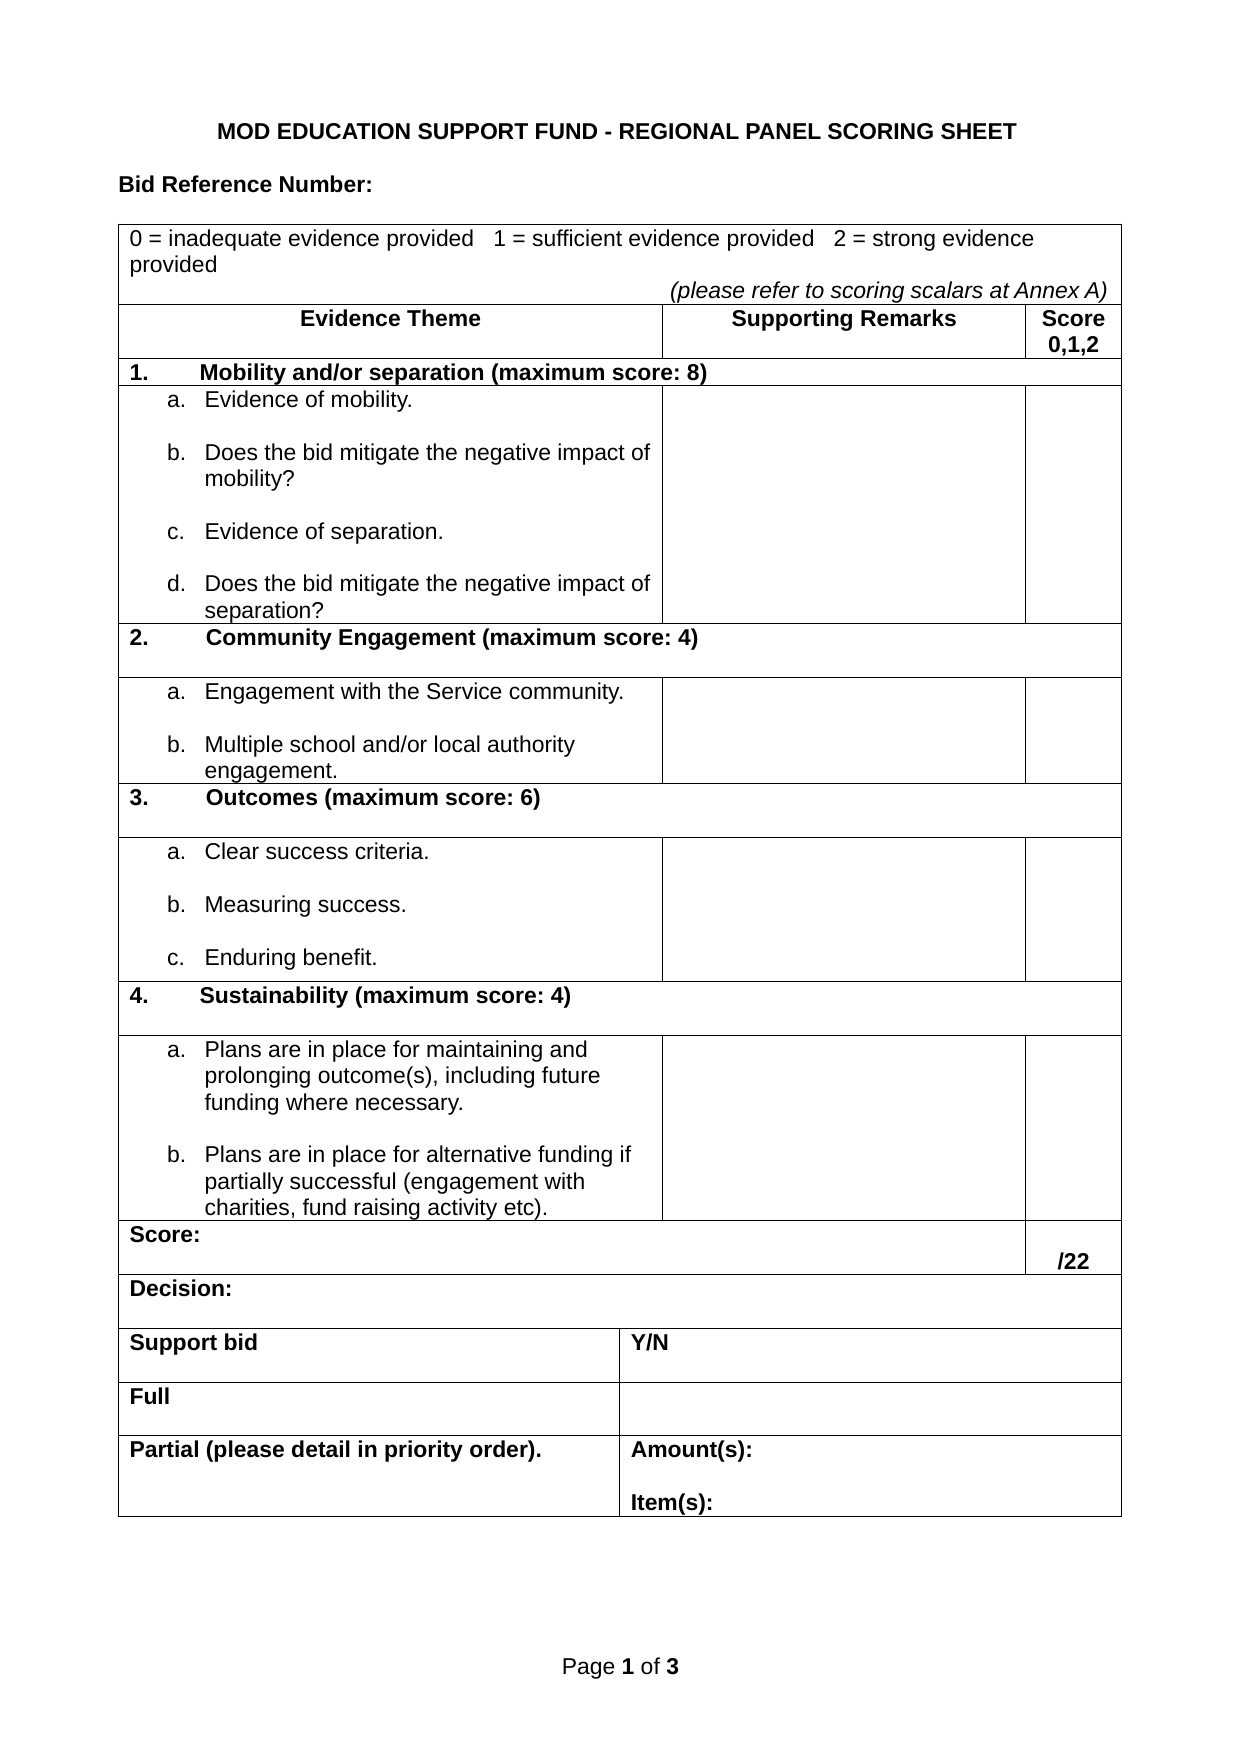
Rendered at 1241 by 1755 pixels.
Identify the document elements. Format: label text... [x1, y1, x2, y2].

table_cell Score 0,1,2 [1026, 305, 1121, 357]
table_cell [1026, 386, 1121, 623]
table_cell Support bid [119, 1329, 619, 1382]
table_cell 3. Outcomes (maximum score: 6) [119, 784, 1121, 837]
table_cell [663, 838, 1025, 981]
table_cell [663, 386, 1025, 623]
table_cell Decision: [119, 1275, 1121, 1328]
table_cell [663, 678, 1025, 783]
table_cell 1. Mobility and/or separation (maximum score: 8) [119, 359, 1121, 385]
table_cell Clear success criteria. Measuring success. Enduring benefit. [119, 838, 662, 981]
table_cell [1026, 838, 1121, 981]
table_cell Supporting Remarks [663, 305, 1025, 357]
table_cell Plans are in place for maintaining and prolonging outcome(s), including future funding where necessary. Plans are in place for alternative funding if partially successful (engagement with charities, fund raising activity etc). [119, 1036, 662, 1220]
table_header 0 = inadequate evidence provided 1 = sufficient evidence provided 2 = strong evidence provided (please refer to scoring scalars at Annex A) [119, 225, 1121, 304]
table_cell Amount(s): Item(s): [620, 1436, 1121, 1516]
table_cell [663, 1036, 1025, 1220]
table_cell Full [119, 1383, 619, 1435]
table_cell Evidence of mobility. Does the bid mitigate the negative impact of mobility? Evidence of separation. Does the bid mitigate the negative impact of separation? [119, 386, 662, 623]
table_cell Y/N [620, 1329, 1121, 1382]
table_cell Score: [119, 1221, 1025, 1274]
table_cell [1026, 678, 1121, 783]
table_cell /22 [1026, 1221, 1121, 1274]
text MOD EDUCATION SUPPORT FUND - REGIONAL PANEL SCORING SHEET [118, 118, 1122, 144]
table_cell 4. Sustainability (maximum score: 4) [119, 982, 1121, 1035]
text Bid Reference Number: [118, 171, 1122, 197]
table_cell [620, 1383, 1121, 1435]
table_cell [1026, 1036, 1121, 1220]
table_cell Partial (please detail in priority order). [119, 1436, 619, 1516]
table_cell 2. Community Engagement (maximum score: 4) [119, 624, 1121, 677]
table_cell Engagement with the Service community. Multiple school and/or local authority engagement. [119, 678, 662, 783]
table_cell Evidence Theme [119, 305, 662, 357]
